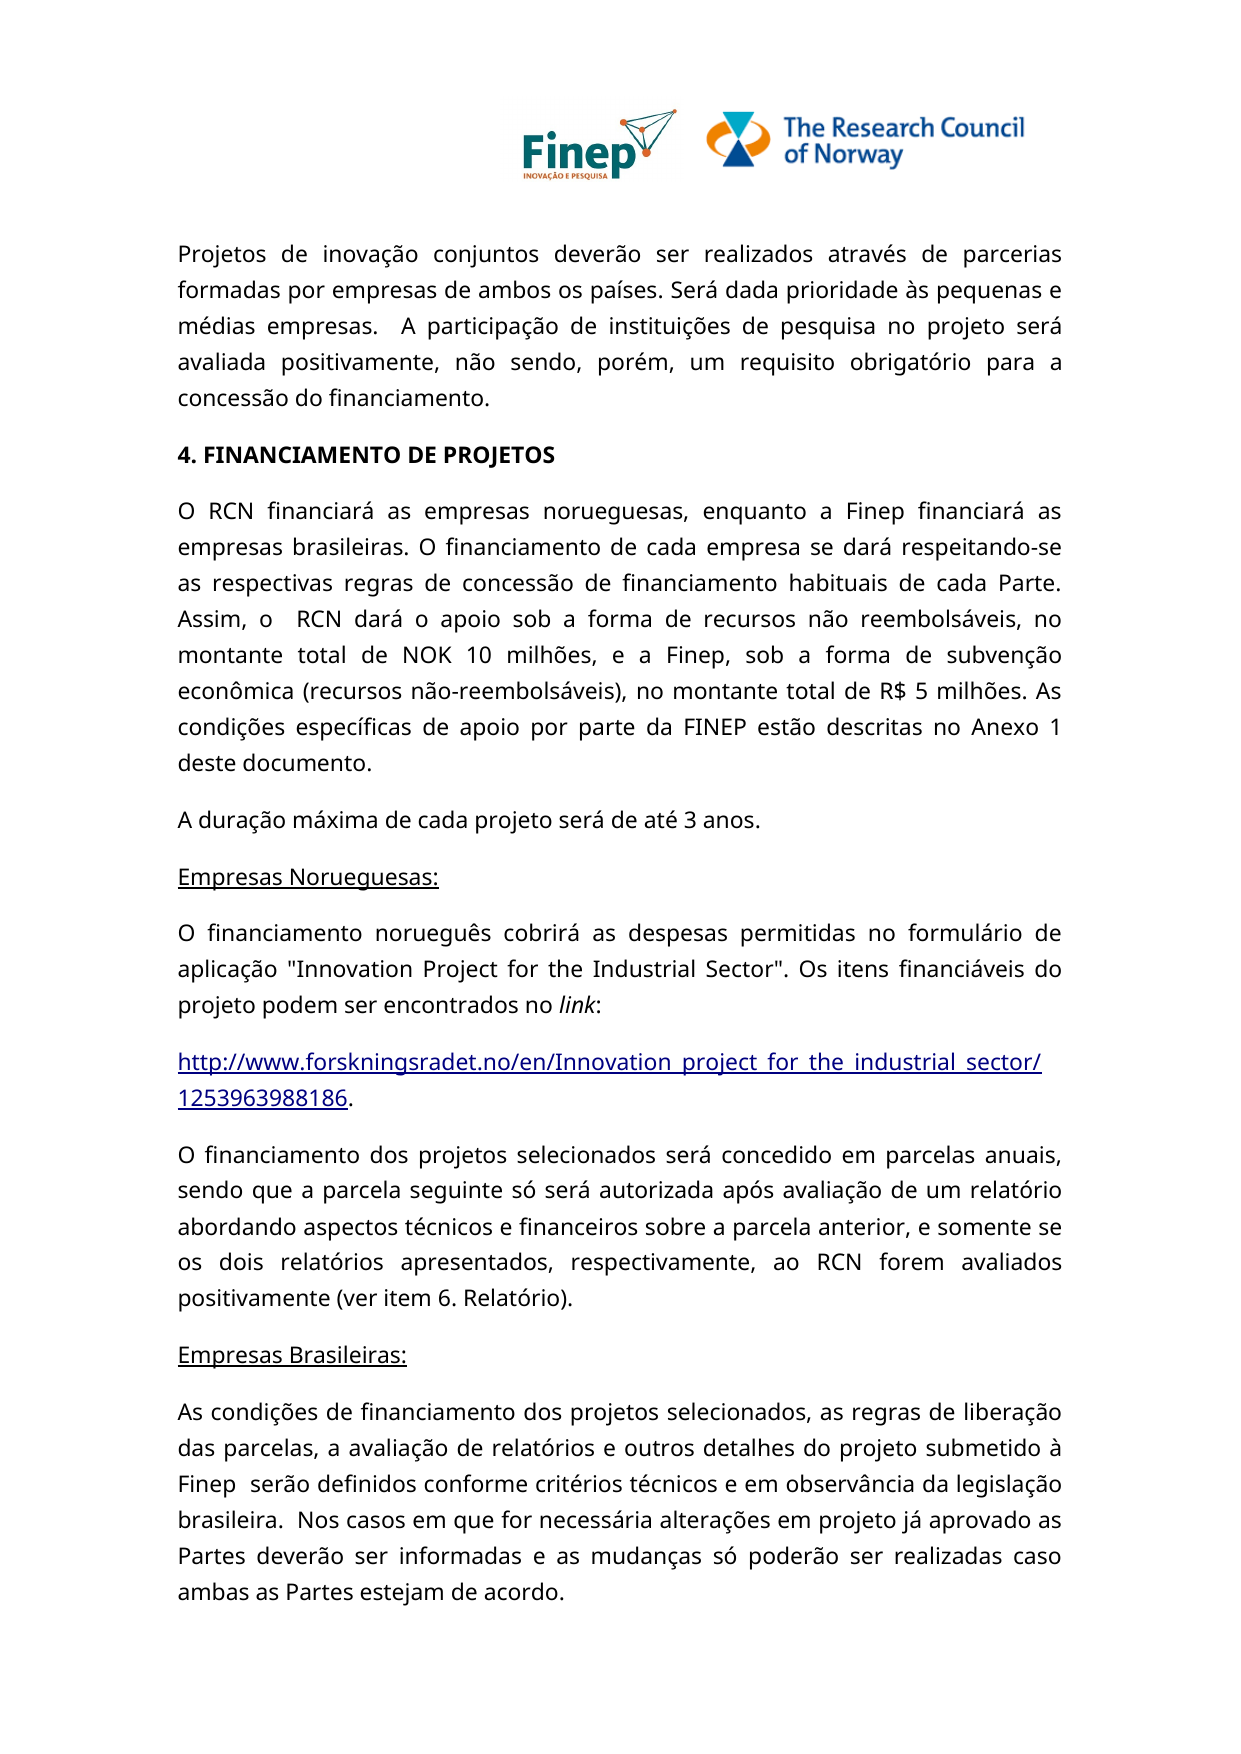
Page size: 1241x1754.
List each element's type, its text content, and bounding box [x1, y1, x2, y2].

text Empresas Brasileiras: [177, 1339, 1063, 1370]
text O financiamento dos projetos selecionados será concedido em parcelas anuais, sendo que a parcela seguinte só será autorizada após avaliação de um relatório abordando aspectos técnicos e financeiros sobre a parcela anterior, e somente se os dois relatórios apresentados, respectivamente, ao RCN forem avaliados positivamente (ver item 6. Relatório). [177, 1138, 1063, 1313]
text As condições de financiamento dos projetos selecionados, as regras de liberação das parcelas, a avaliação de relatórios e outros detalhes do projeto submetido à Finep serão definidos conforme critérios técnicos e em observância da legislação brasileira. Nos casos em que for necessária alterações em projeto já aprovado as Partes deverão ser informadas e as mudanças só poderão ser realizadas caso ambas as Partes estejam de acordo. [177, 1396, 1063, 1607]
text Projetos de inovação conjuntos deverão ser realizados através de parcerias formadas por empresas de ambos os países. Será dada prioridade às pequenas e médias empresas. A participação de instituições de pesquisa no projeto será avaliada positivamente, não sendo, porém, um requisito obrigatório para a concessão do financiamento. [177, 238, 1063, 413]
text A duração máxima de cada projeto será de até 3 anos. [177, 804, 1063, 835]
picture [500, 96, 685, 182]
picture [704, 96, 1027, 172]
text O financiamento norueguês cobrirá as despesas permitidas no formulário de aplicação "Innovation Project for the Industrial Sector". Os itens financiáveis do projeto podem ser encontrados no link: [177, 917, 1063, 1020]
text Empresas Norueguesas: [177, 860, 1063, 892]
text http://www.forskningsradet.no/en/Innovation_project_for_the_industrial_sector/1253963988186. [177, 1046, 1063, 1113]
text O RCN financiará as empresas norueguesas, enquanto a Finep financiará as empresas brasileiras. O financiamento de cada empresa se dará respeitando-se as respectivas regras de concessão de financiamento habituais de cada Parte. Assim, o RCN dará o apoio sob a forma de recursos não reembolsáveis, no montante total de NOK 10 milhões, e a Finep, sob a forma de subvenção econômica (recursos não-reembolsáveis), no montante total de R$ 5 milhões. As condições específicas de apoio por parte da FINEP estão descritas no Anexo 1 deste documento. [177, 495, 1063, 778]
text 4. FINANCIAMENTO DE PROJETOS [177, 438, 1063, 470]
